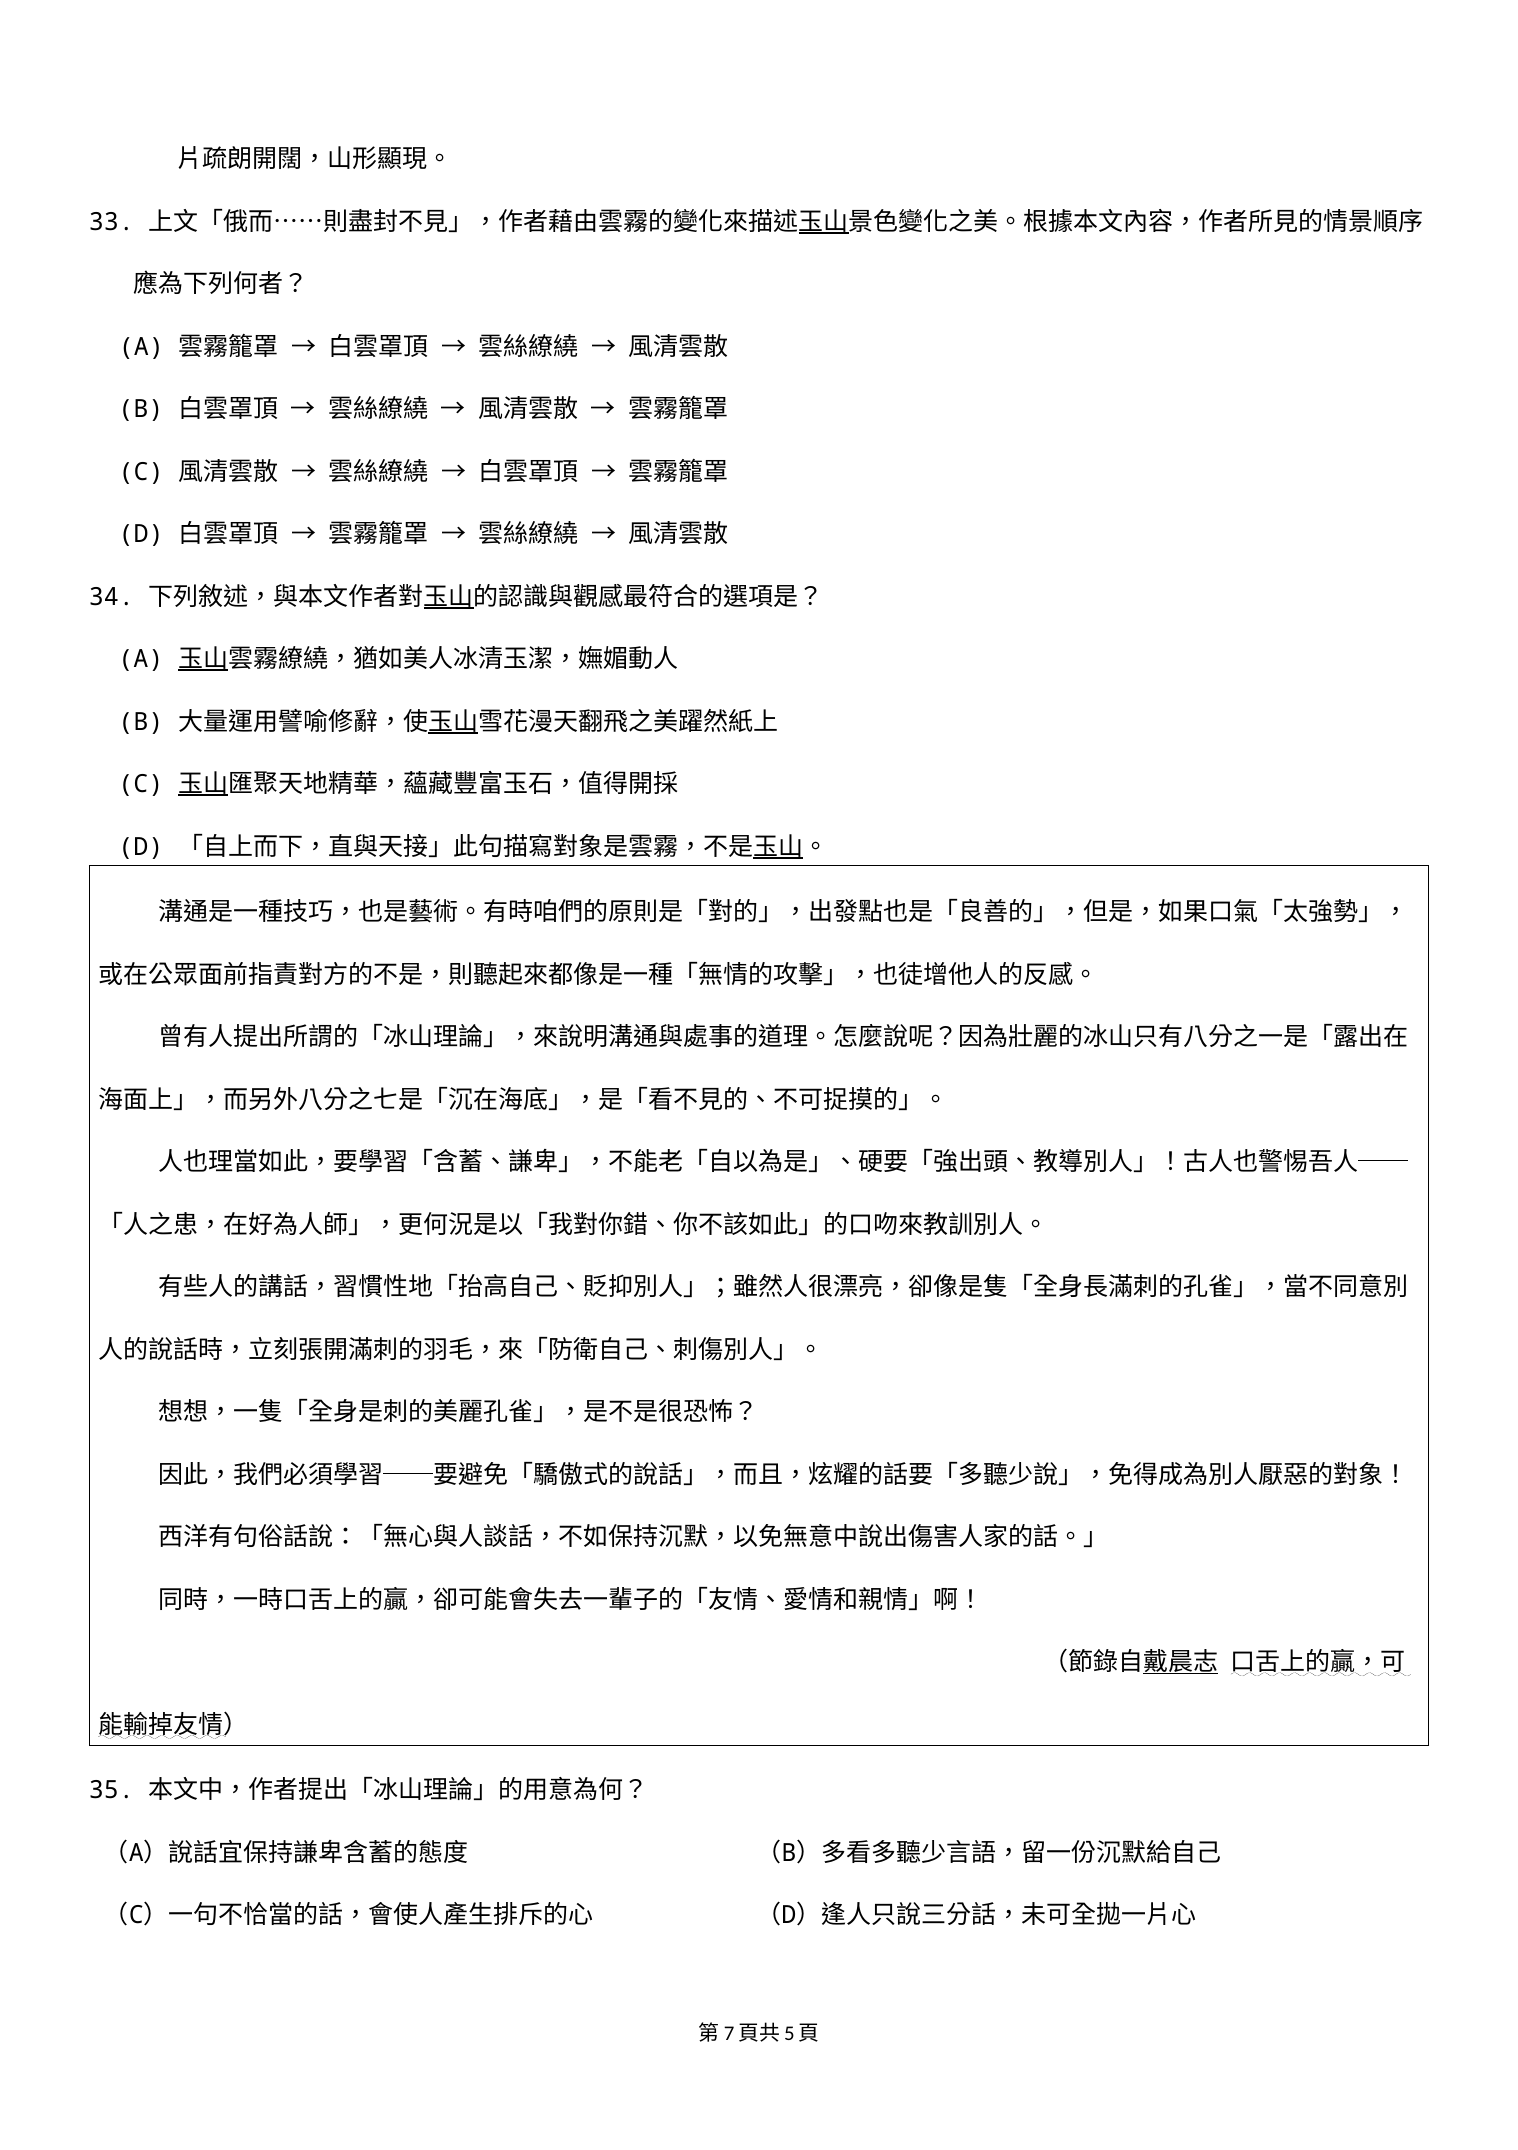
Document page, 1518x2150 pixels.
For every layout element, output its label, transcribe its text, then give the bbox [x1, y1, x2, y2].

text 片疏朗開闊，山形顯現。 [89, 115, 1429, 177]
text 曾有人提出所謂的「冰山理論」，來說明溝通與處事的道理。怎麼說呢？因為壯麗的冰山只有八分之一是「露出在海面上」，而另外八分之七是「沉在海底」，是「看不見的、不可捉摸的」。 [90, 990, 1428, 1115]
text (C) 玉山匯聚天地精華，蘊藏豐富玉石，值得開採 [89, 740, 1429, 802]
text 33. 上文「俄而……則盡封不見」，作者藉由雲霧的變化來描述玉山景色變化之美。根據本文內容，作者所見的情景順序 [89, 177, 1429, 240]
text (D) 「自上而下，直與天接」此句描寫對象是雲霧，不是玉山。 [89, 802, 1429, 865]
text （C）一句不恰當的話，會使人產生排斥的心 （D）逢人只說三分話，未可全拋一片心 [103, 1871, 1429, 1934]
text （節錄自戴晨志 口舌上的贏，可能輸掉友情） [90, 1615, 1428, 1745]
text (C) 風清雲散 → 雲絲繚繞 → 白雲罩頂 → 雲霧籠罩 [103, 427, 1429, 490]
text 應為下列何者？ [89, 240, 1429, 302]
text 想想，一隻「全身是刺的美麗孔雀」，是不是很恐怖？ [90, 1365, 1428, 1427]
text (A) 玉山雲霧繚繞，猶如美人冰清玉潔，嫵媚動人 [89, 615, 1429, 677]
text 34. 下列敘述，與本文作者對玉山的認識與觀感最符合的選項是？ [89, 552, 1429, 615]
text 有些人的講話，習慣性地「抬高自己、貶抑別人」；雖然人很漂亮，卻像是隻「全身長滿刺的孔雀」，當不同意別人的說話時，立刻張開滿刺的羽毛，來「防衛自己、刺傷別人」。 [90, 1240, 1428, 1365]
text 西洋有句俗話說：「無心與人談話，不如保持沉默，以免無意中說出傷害人家的話。」 [90, 1490, 1428, 1552]
text (B) 白雲罩頂 → 雲絲繚繞 → 風清雲散 → 雲霧籠罩 [89, 365, 1429, 427]
text (D) 白雲罩頂 → 雲霧籠罩 → 雲絲繚繞 → 風清雲散 [103, 490, 1429, 552]
text 溝通是一種技巧，也是藝術。有時咱們的原則是「對的」，出發點也是「良善的」，但是，如果口氣「太強勢」，或在公眾面前指責對方的不是，則聽起來都像是一種「無情的攻擊」，也徒增他人的反感。 [90, 866, 1428, 990]
text 同時，一時口舌上的贏，卻可能會失去一輩子的「友情、愛情和親情」啊！ [90, 1552, 1428, 1615]
text 人也理當如此，要學習「含蓄、謙卑」，不能老「自以為是」、硬要「強出頭、教導別人」！古人也警惕吾人──「人之患，在好為人師」，更何況是以「我對你錯、你不該如此」的口吻來教訓別人。 [90, 1115, 1428, 1240]
text （A）說話宜保持謙卑含蓄的態度 （B）多看多聽少言語，留一份沉默給自己 [89, 1809, 1429, 1871]
text (A) 雲霧籠罩 → 白雲罩頂 → 雲絲繚繞 → 風清雲散 [89, 302, 1429, 365]
text 因此，我們必須學習──要避免「驕傲式的說話」，而且，炫耀的話要「多聽少說」，免得成為別人厭惡的對象！ [90, 1427, 1428, 1490]
text 35. 本文中，作者提出「冰山理論」的用意為何？ [89, 1746, 1429, 1809]
text (B) 大量運用譬喻修辭，使玉山雪花漫天翻飛之美躍然紙上 [89, 677, 1429, 740]
